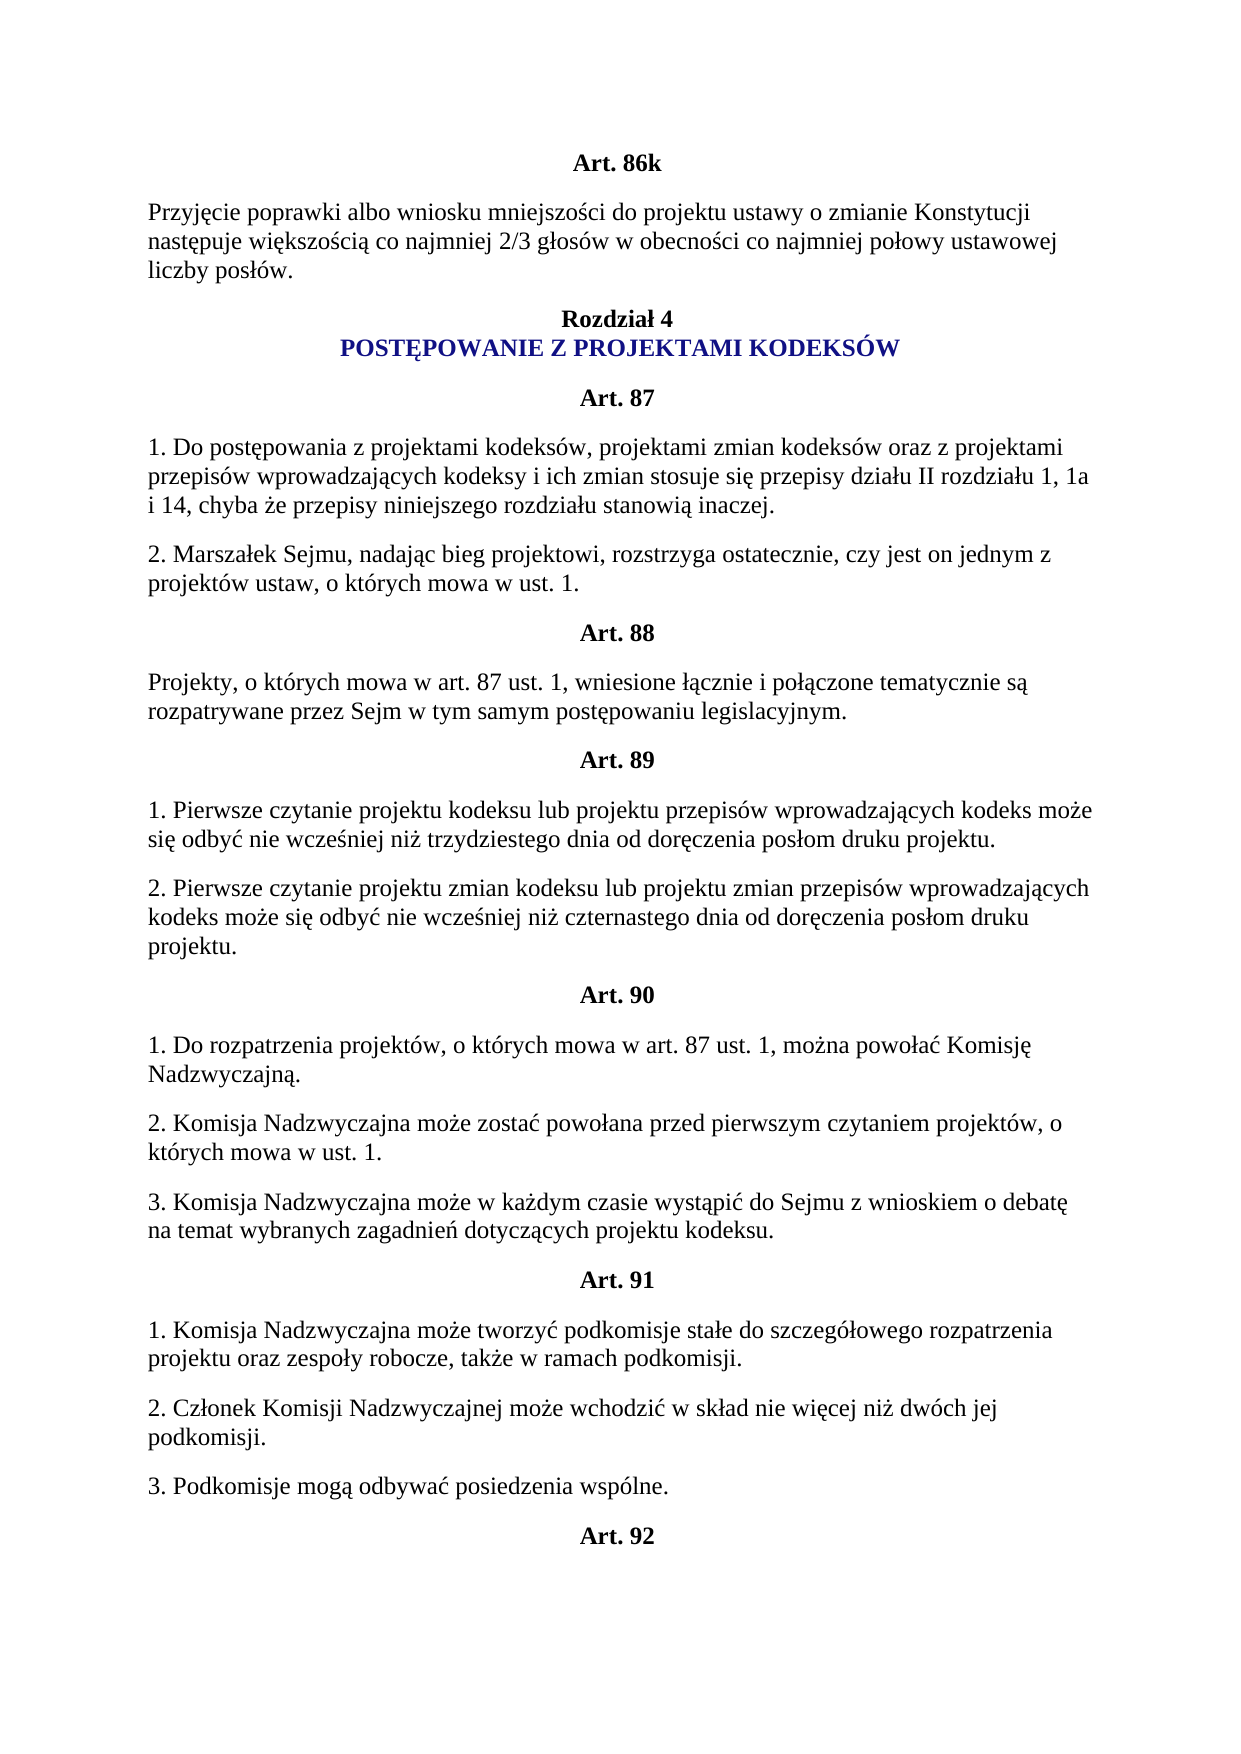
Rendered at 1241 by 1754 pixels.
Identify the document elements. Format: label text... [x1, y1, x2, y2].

text Rozdział 4 POSTĘPOWANIE Z PROJEKTAMI KODEKSÓW [148, 304, 1093, 362]
text 1. Do rozpatrzenia projektów, o których mowa w art. 87 ust. 1, można powołać Komisję Nadzwyczajną. [148, 1030, 1093, 1088]
text Art. 90 [148, 981, 1093, 1009]
text 3. Podkomisje mogą odbywać posiedzenia wspólne. [148, 1471, 1093, 1500]
text Art. 86k [148, 148, 1093, 176]
text Przyjęcie poprawki albo wniosku mniejszości do projektu ustawy o zmianie Konstytucji następuje większością co najmniej 2/3 głosów w obecności co najmniej połowy ustawowej liczby posłów. [148, 197, 1093, 283]
text 1. Do postępowania z projektami kodeksów, projektami zmian kodeksów oraz z projektami przepisów wprowadzających kodeksy i ich zmian stosuje się przepisy działu II rozdziału 1, 1a i 14, chyba że przepisy niniejszego rozdziału stanowią inaczej. [148, 432, 1093, 518]
text 2. Pierwsze czytanie projektu zmian kodeksu lub projektu zmian przepisów wprowadzających kodeks może się odbyć nie wcześniej niż czternastego dnia od doręczenia posłom druku projektu. [148, 873, 1093, 960]
text Projekty, o których mowa w art. 87 ust. 1, wniesione łącznie i połączone tematycznie są rozpatrywane przez Sejm w tym samym postępowaniu legislacyjnym. [148, 667, 1093, 725]
text 1. Pierwsze czytanie projektu kodeksu lub projektu przepisów wprowadzających kodeks może się odbyć nie wcześniej niż trzydziestego dnia od doręczenia posłom druku projektu. [148, 795, 1093, 853]
text 2. Marszałek Sejmu, nadając bieg projektowi, rozstrzyga ostatecznie, czy jest on jednym z projektów ustaw, o których mowa w ust. 1. [148, 539, 1093, 597]
text Art. 87 [148, 383, 1093, 411]
text 3. Komisja Nadzwyczajna może w każdym czasie wystąpić do Sejmu z wnioskiem o debatę na temat wybranych zagadnień dotyczących projektu kodeksu. [148, 1187, 1093, 1244]
text Art. 92 [148, 1521, 1093, 1550]
text Art. 88 [148, 618, 1093, 646]
text Art. 89 [148, 746, 1093, 774]
text 1. Komisja Nadzwyczajna może tworzyć podkomisje stałe do szczegółowego rozpatrzenia projektu oraz zespoły robocze, także w ramach podkomisji. [148, 1315, 1093, 1372]
text 2. Członek Komisji Nadzwyczajnej może wchodzić w skład nie więcej niż dwóch jej podkomisji. [148, 1393, 1093, 1451]
text 2. Komisja Nadzwyczajna może zostać powołana przed pierwszym czytaniem projektów, o których mowa w ust. 1. [148, 1108, 1093, 1166]
text Art. 91 [148, 1265, 1093, 1294]
